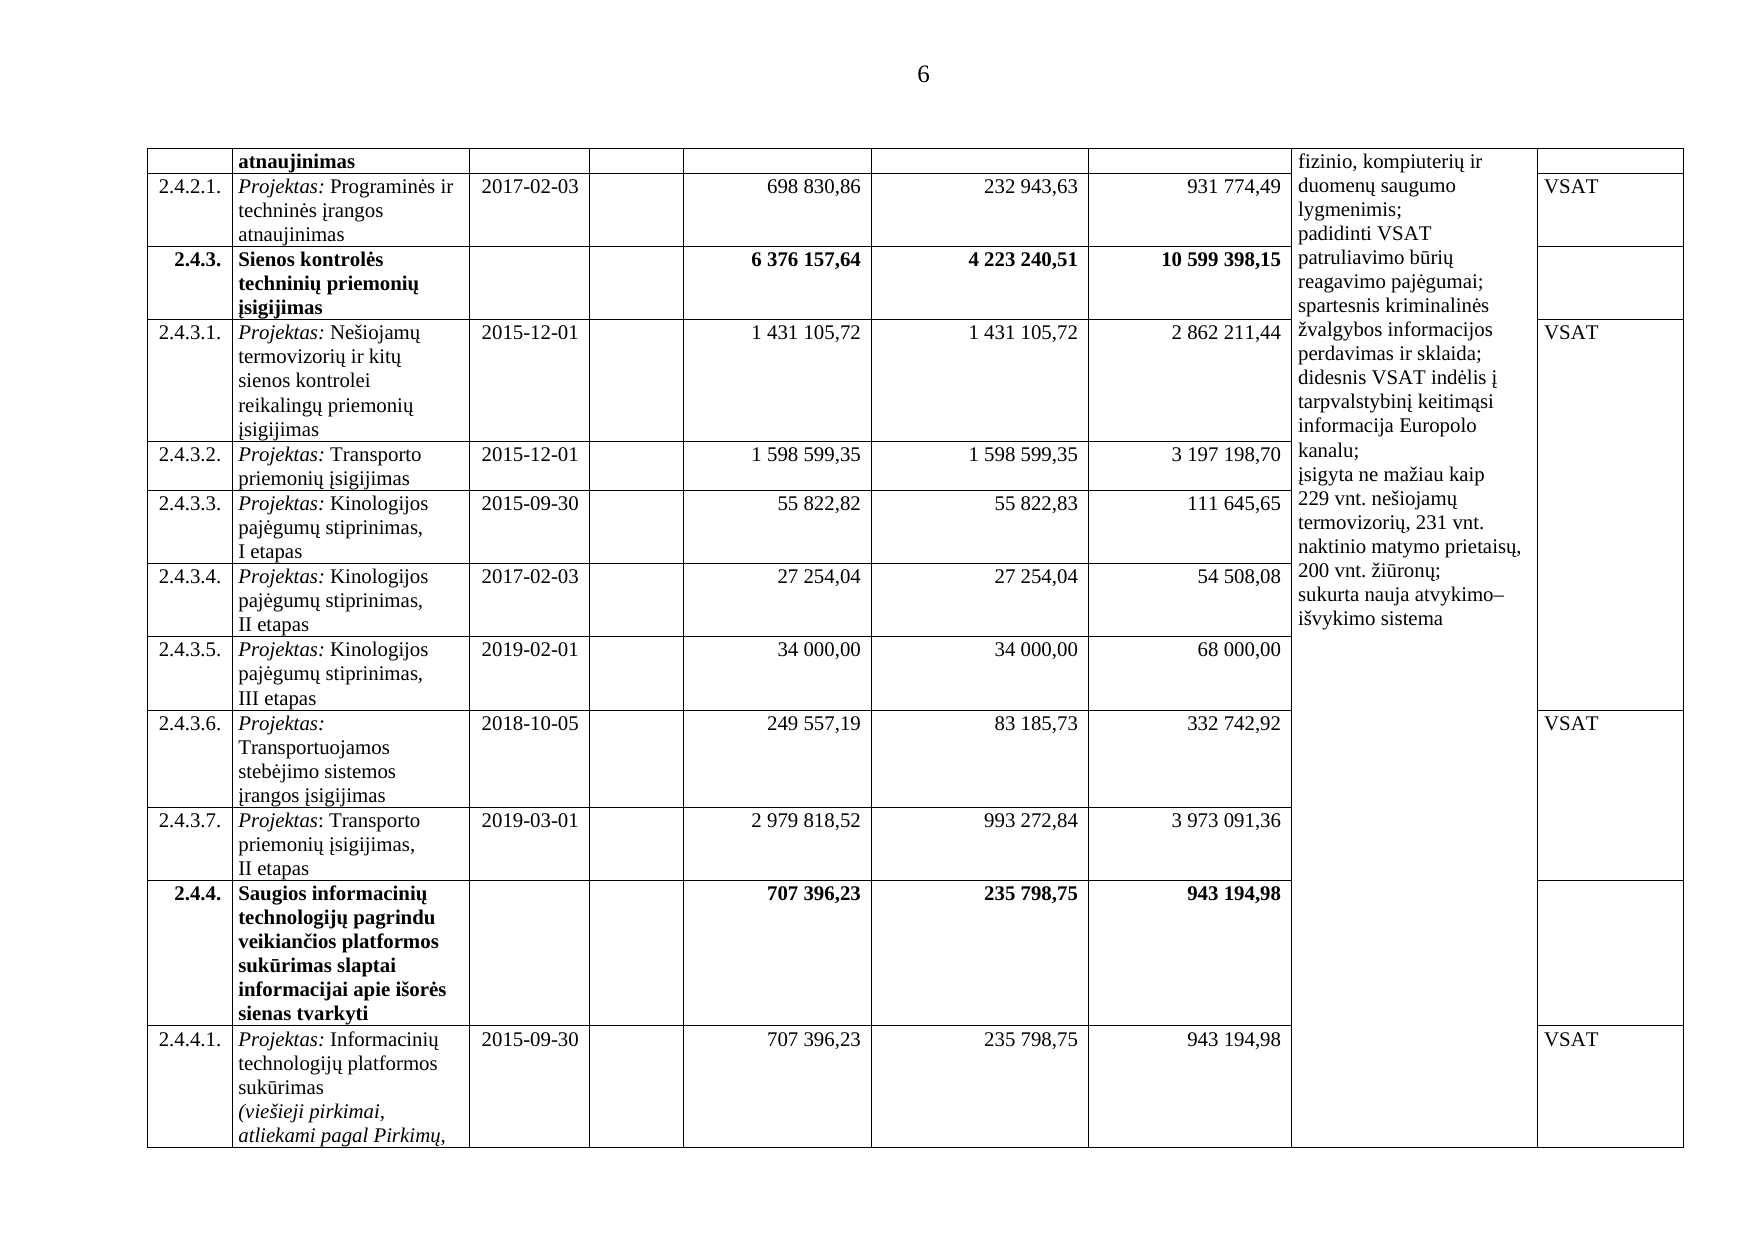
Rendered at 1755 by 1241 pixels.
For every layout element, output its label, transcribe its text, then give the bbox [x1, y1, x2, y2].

table_cell 2015-09-30 [470, 1026, 589, 1147]
table_cell VSAT [1538, 320, 1683, 709]
table_cell [470, 247, 589, 319]
table_cell 2.4.3.3. [148, 491, 232, 563]
table_cell [470, 881, 589, 1025]
table_cell [590, 564, 683, 636]
table_cell 707 396,23 [684, 881, 871, 1025]
table_cell 27 254,04 [684, 564, 871, 636]
table_cell Projektas: Programinės ir techninės įrangos atnaujinimas [233, 174, 469, 246]
table_cell 2017-02-03 [470, 174, 589, 246]
table_cell 83 185,73 [872, 711, 1088, 807]
table_cell [590, 174, 683, 246]
table_cell [1538, 149, 1683, 173]
table_cell Projektas: Transportuojamos stebėjimo sistemos įrangos įsigijimas [233, 711, 469, 807]
table_cell 249 557,19 [684, 711, 871, 807]
table_cell [590, 637, 683, 709]
table_cell [470, 149, 589, 173]
table_cell fizinio, kompiuterių ir duomenų saugumo lygmenimis; padidinti VSAT patruliavimo būrių reagavimo pajėgumai; spartesnis kriminalinės žvalgybos informacijos perdavimas ir sklaida; didesnis VSAT indėlis į tarpvalstybinį keitimąsi informacija Europolo kanalu; įsigyta ne mažiau kaip 229 vnt. nešiojamų termovizorių, 231 vnt. naktinio matymo prietaisų, 200 vnt. žiūronų; sukurta nauja atvykimo–išvykimo sistema [1292, 149, 1537, 1147]
table_cell 1 431 105,72 [872, 320, 1088, 441]
table_cell 2.4.3.5. [148, 637, 232, 709]
table_cell [590, 881, 683, 1025]
table_cell 55 822,83 [872, 491, 1088, 563]
table_cell [590, 320, 683, 441]
table_cell 6 376 157,64 [684, 247, 871, 319]
table_cell [590, 1026, 683, 1147]
table_cell VSAT [1538, 711, 1683, 880]
table_cell 4 223 240,51 [872, 247, 1088, 319]
table_cell 2.4.3. [148, 247, 232, 319]
table_cell 993 272,84 [872, 808, 1088, 880]
table_cell 943 194,98 [1089, 1026, 1291, 1147]
table_cell 707 396,23 [684, 1026, 871, 1147]
table_cell [590, 442, 683, 490]
table_cell 2018-10-05 [470, 711, 589, 807]
table_cell 2.4.3.7. [148, 808, 232, 880]
table_cell [1538, 247, 1683, 319]
table_cell 2.4.3.4. [148, 564, 232, 636]
table_cell 10 599 398,15 [1089, 247, 1291, 319]
table_cell 27 254,04 [872, 564, 1088, 636]
table_cell Projektas: Kinologijos pajėgumų stiprinimas, I etapas [233, 491, 469, 563]
table_cell 2.4.3.6. [148, 711, 232, 807]
table_cell Projektas: Kinologijos pajėgumų stiprinimas, II etapas [233, 564, 469, 636]
table_cell [590, 149, 683, 173]
table_cell 235 798,75 [872, 881, 1088, 1025]
table_cell [590, 711, 683, 807]
table_cell 2015-12-01 [470, 320, 589, 441]
table_cell [590, 491, 683, 563]
table_cell 2.4.2.1. [148, 174, 232, 246]
table_cell 68 000,00 [1089, 637, 1291, 709]
table_cell 232 943,63 [872, 174, 1088, 246]
table_cell 54 508,08 [1089, 564, 1291, 636]
table_cell Sienos kontrolės techninių priemonių įsigijimas [233, 247, 469, 319]
table_cell 1 431 105,72 [684, 320, 871, 441]
table_cell 943 194,98 [1089, 881, 1291, 1025]
table_cell 2.4.4. [148, 881, 232, 1025]
table_cell 2.4.4.1. [148, 1026, 232, 1147]
table_cell Projektas: Nešiojamų termovizorių ir kitų sienos kontrolei reikalingų priemonių įsigijimas [233, 320, 469, 441]
table_cell Saugios informacinių technologijų pagrindu veikiančios platformos sukūrimas slaptai informacijai apie išorės sienas tvarkyti [233, 881, 469, 1025]
table_cell 2015-09-30 [470, 491, 589, 563]
table_cell Projektas: Transporto priemonių įsigijimas [233, 442, 469, 490]
table_cell atnaujinimas [233, 149, 469, 173]
table_cell [872, 149, 1088, 173]
table_cell 698 830,86 [684, 174, 871, 246]
table_cell VSAT [1538, 174, 1683, 246]
table_cell 3 973 091,36 [1089, 808, 1291, 880]
table_cell 2019-03-01 [470, 808, 589, 880]
table_cell 34 000,00 [872, 637, 1088, 709]
table_cell 1 598 599,35 [872, 442, 1088, 490]
table_cell 34 000,00 [684, 637, 871, 709]
table_cell 3 197 198,70 [1089, 442, 1291, 490]
table_cell 931 774,49 [1089, 174, 1291, 246]
table_cell [590, 808, 683, 880]
table_cell 2017-02-03 [470, 564, 589, 636]
table_cell [148, 149, 232, 173]
table_cell 2.4.3.2. [148, 442, 232, 490]
table_cell Projektas: Informacinių technologijų platformos sukūrimas (viešieji pirkimai, atliekami pagal Pirkimų, [233, 1026, 469, 1147]
table_cell [1538, 881, 1683, 1025]
table_cell 55 822,82 [684, 491, 871, 563]
table_cell Projektas: Kinologijos pajėgumų stiprinimas, III etapas [233, 637, 469, 709]
table_cell 2 979 818,52 [684, 808, 871, 880]
table_cell 2019-02-01 [470, 637, 589, 709]
table_cell 332 742,92 [1089, 711, 1291, 807]
table_cell 1 598 599,35 [684, 442, 871, 490]
table_cell Projektas: Transporto priemonių įsigijimas, II etapas [233, 808, 469, 880]
table_cell [684, 149, 871, 173]
table_cell VSAT [1538, 1026, 1683, 1147]
table_cell 2.4.3.1. [148, 320, 232, 441]
table_cell 2 862 211,44 [1089, 320, 1291, 441]
table_cell 111 645,65 [1089, 491, 1291, 563]
table_cell [590, 247, 683, 319]
table_cell [1089, 149, 1291, 173]
table_cell 235 798,75 [872, 1026, 1088, 1147]
table_cell 2015-12-01 [470, 442, 589, 490]
